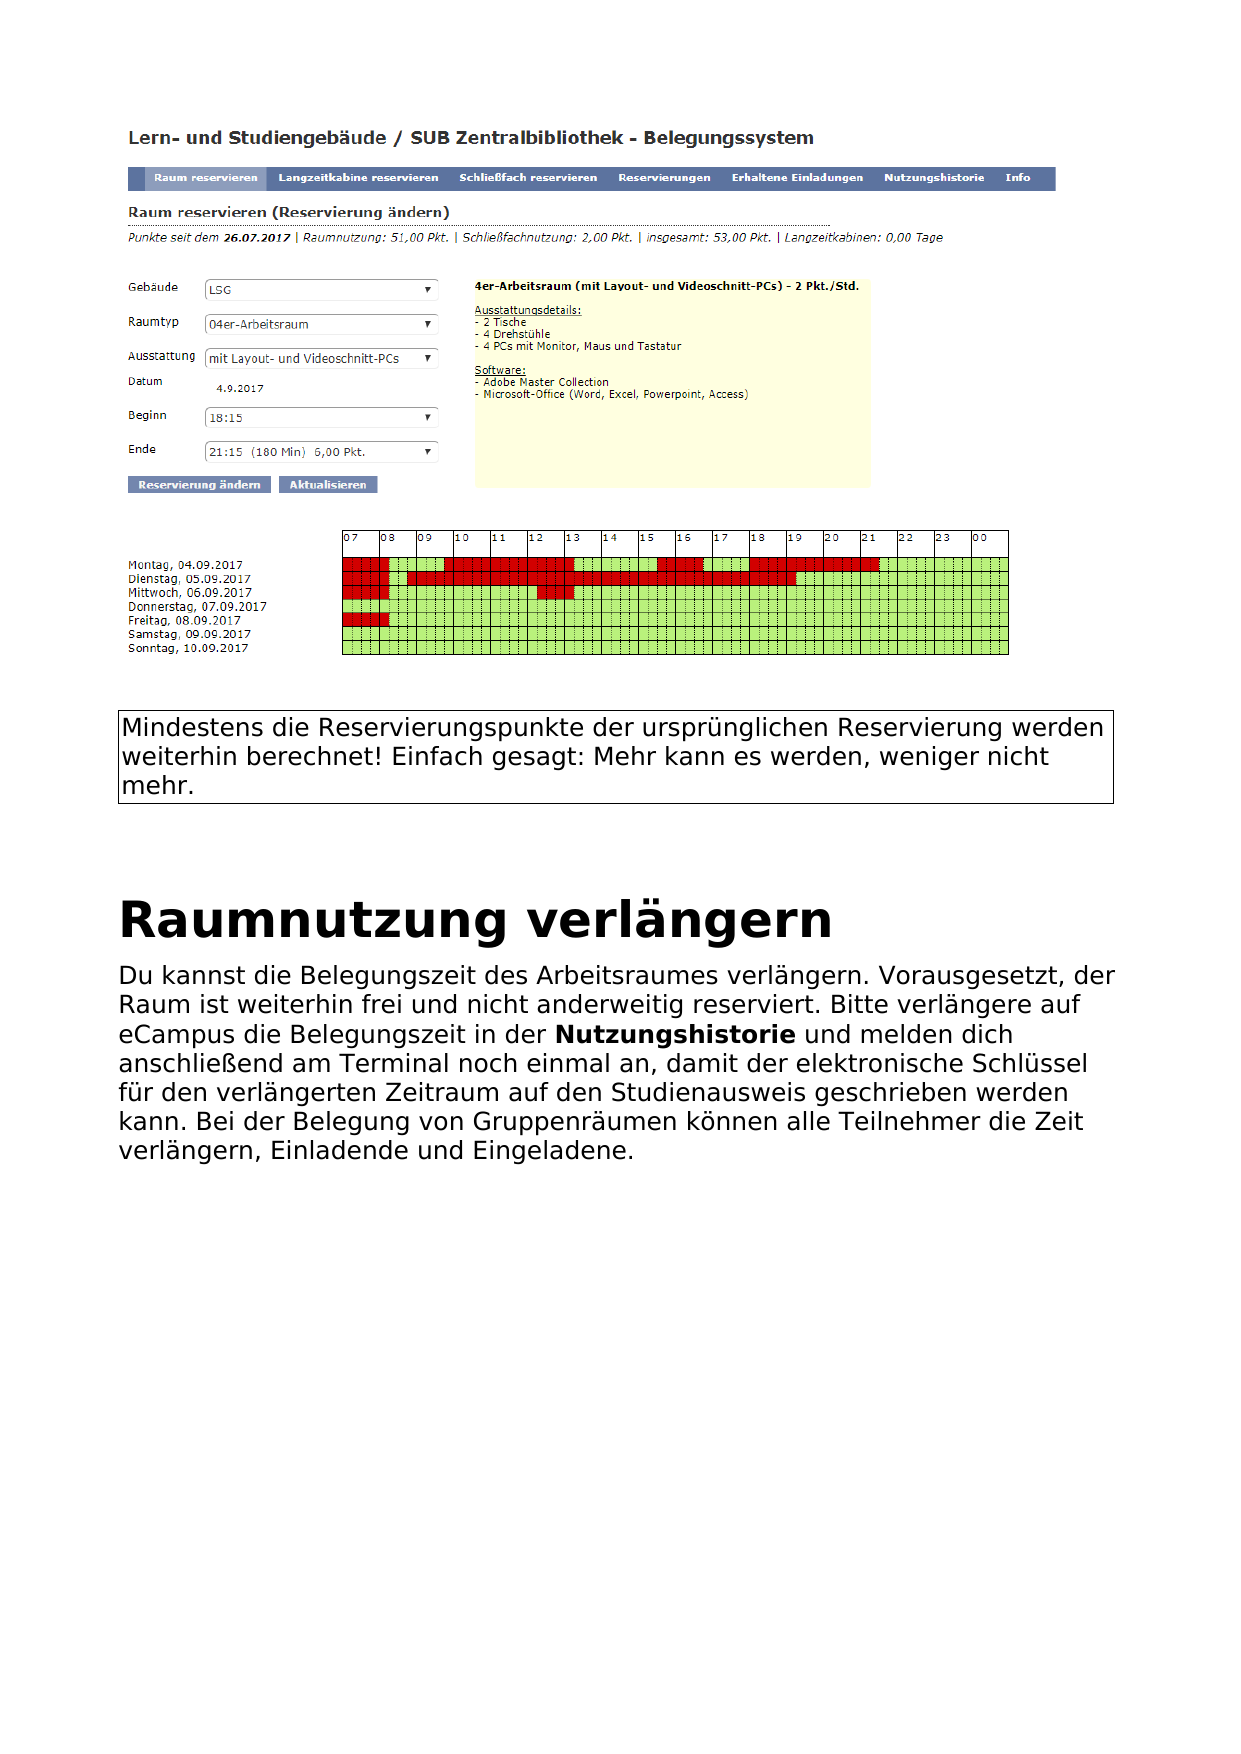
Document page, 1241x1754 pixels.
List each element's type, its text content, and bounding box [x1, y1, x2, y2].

text Du kannst die Belegungszeit des Arbeitsraumes verlängern. Vorausgesetzt, der Raum ist weiterhin frei und nicht anderweitig reserviert. Bitte verlängere auf eCampus die Belegungszeit in der Nutzungshistorie und melden dich anschließend am Terminal noch einmal an, damit der elektronische Schlüssel für den verlängerten Zeitraum auf den Studienausweis geschrieben werden kann. Bei der Belegung von Gruppenräumen können alle Teilnehmer die Zeit verlängern, Einladende und Eingeladene. [118, 962, 1122, 1166]
picture [118, 118, 1056, 674]
table_header Mindestens die Reservierungspunkte der ursprünglichen Reservierung werden weiterhin berechnet! Einfach gesagt: Mehr kann es werden, weniger nicht mehr. [119, 711, 1113, 803]
subtitle Raumnutzung verlängern [118, 891, 1122, 949]
